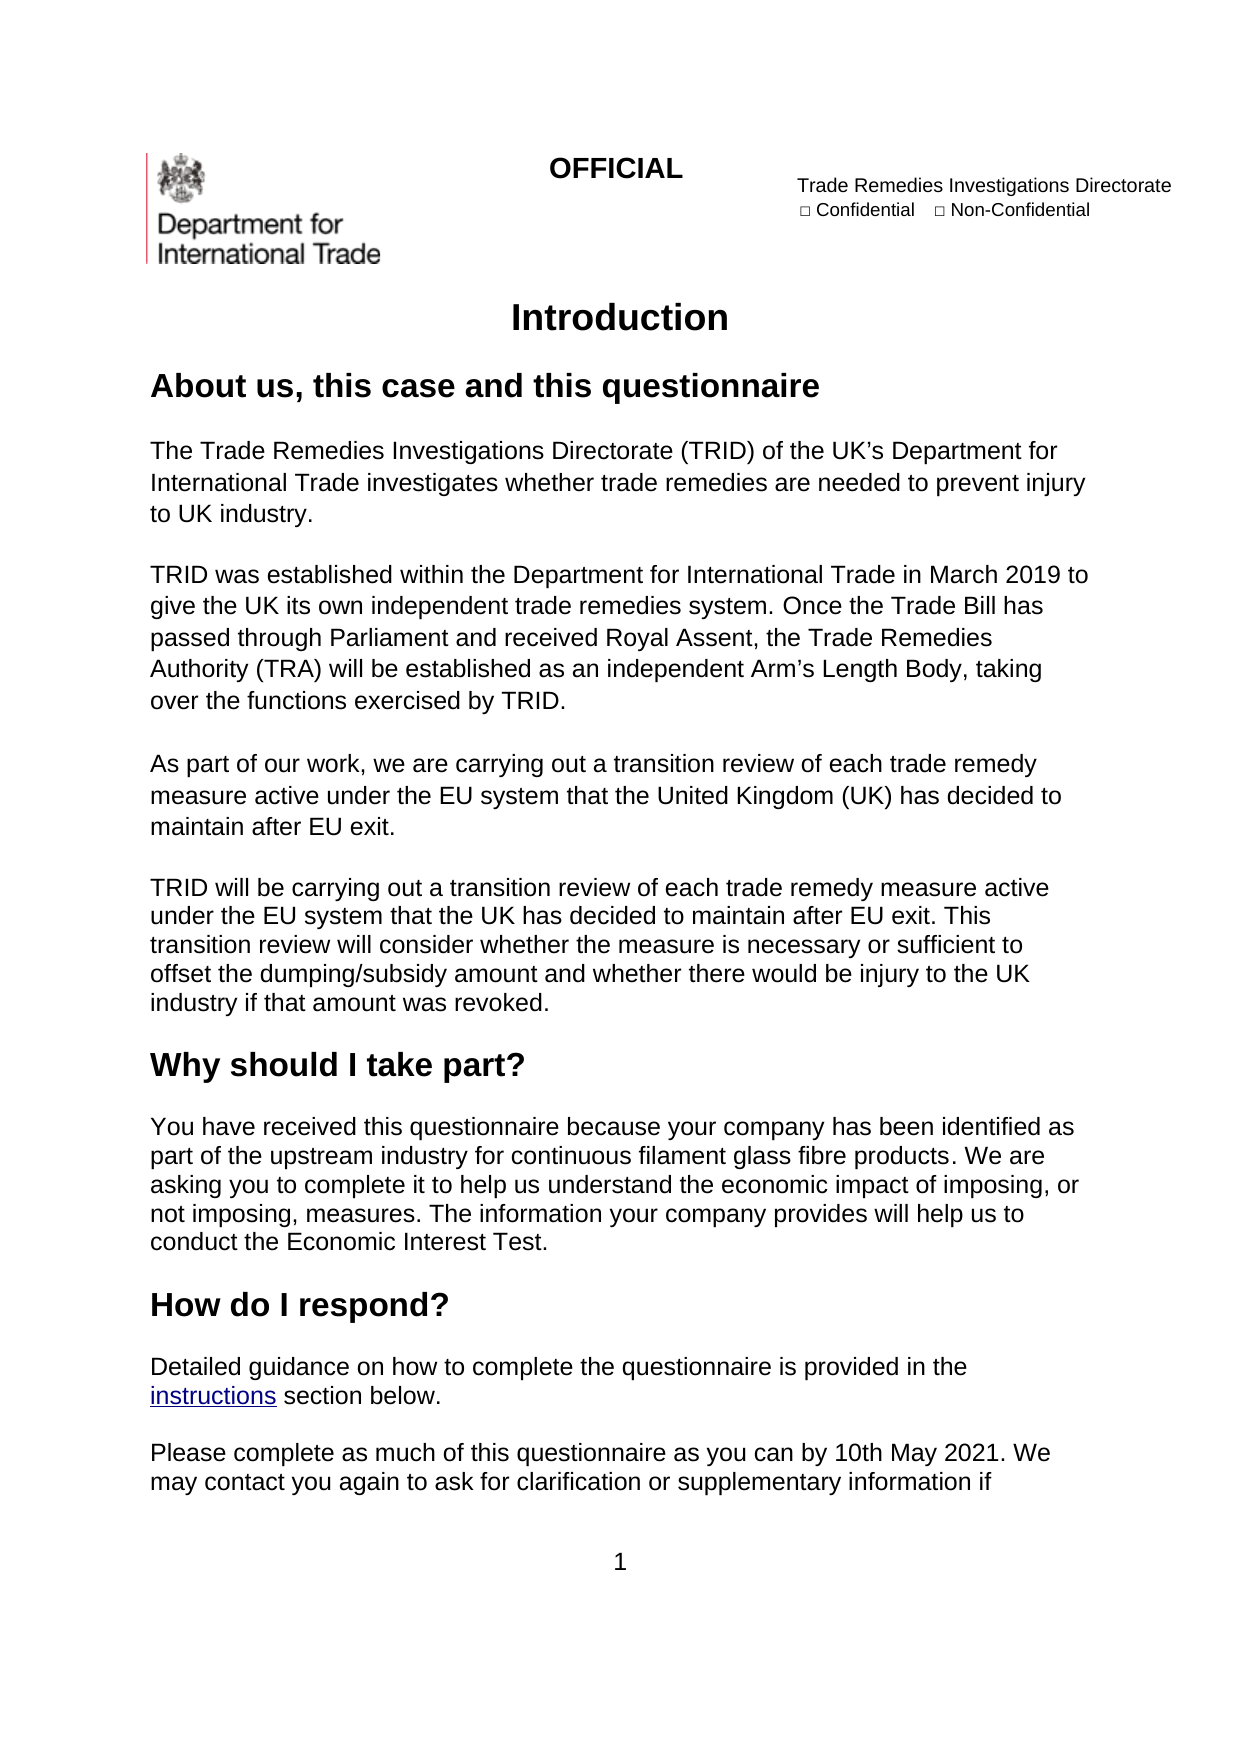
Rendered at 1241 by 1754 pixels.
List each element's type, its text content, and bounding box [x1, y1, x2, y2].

text How do I respond? [150, 1285, 1090, 1323]
text The Trade Remedies Investigations Directorate (TRID) of the UK’s Department for International Trade investigates whether trade remedies are needed to prevent injury to UK industry. [150, 436, 1090, 528]
text TRID will be carrying out a transition review of each trade remedy measure active under the EU system that the UK has decided to maintain after EU exit. This transition review will consider whether the measure is necessary or sufficient to offset the dumping/subsidy amount and whether there would be injury to the UK industry if that amount was revoked. [150, 873, 1090, 1016]
text Please complete as much of this questionnaire as you can by 10th May 2021. We may contact you again to ask for clarification or supplementary information if [150, 1438, 1090, 1496]
text TRID was established within the Department for International Trade in March 2019 to give the UK its own independent trade remedies system. Once the Trade Bill has passed through Parliament and received Royal Assent, the Trade Remedies Authority (TRA) will be established as an independent Arm’s Length Body, taking over the functions exercised by TRID. [150, 560, 1090, 715]
text Why should I take part? [150, 1045, 1090, 1083]
text As part of our work, we are carrying out a transition review of each trade remedy measure active under the EU system that the United Kingdom (UK) has decided to maintain after EU exit. [150, 749, 1090, 841]
subtitle Introduction [150, 295, 1090, 338]
text You have received this questionnaire because your company has been identified as part of the upstream industry for continuous filament glass fibre products. We are asking you to complete it to help us understand the economic impact of imposing, or not imposing, measures. The information your company provides will help us to conduct the Economic Interest Test. [150, 1112, 1090, 1256]
text About us, this case and this questionnaire [150, 366, 1090, 405]
text Detailed guidance on how to complete the questionnaire is provided in the instructions section below. [150, 1352, 1090, 1409]
